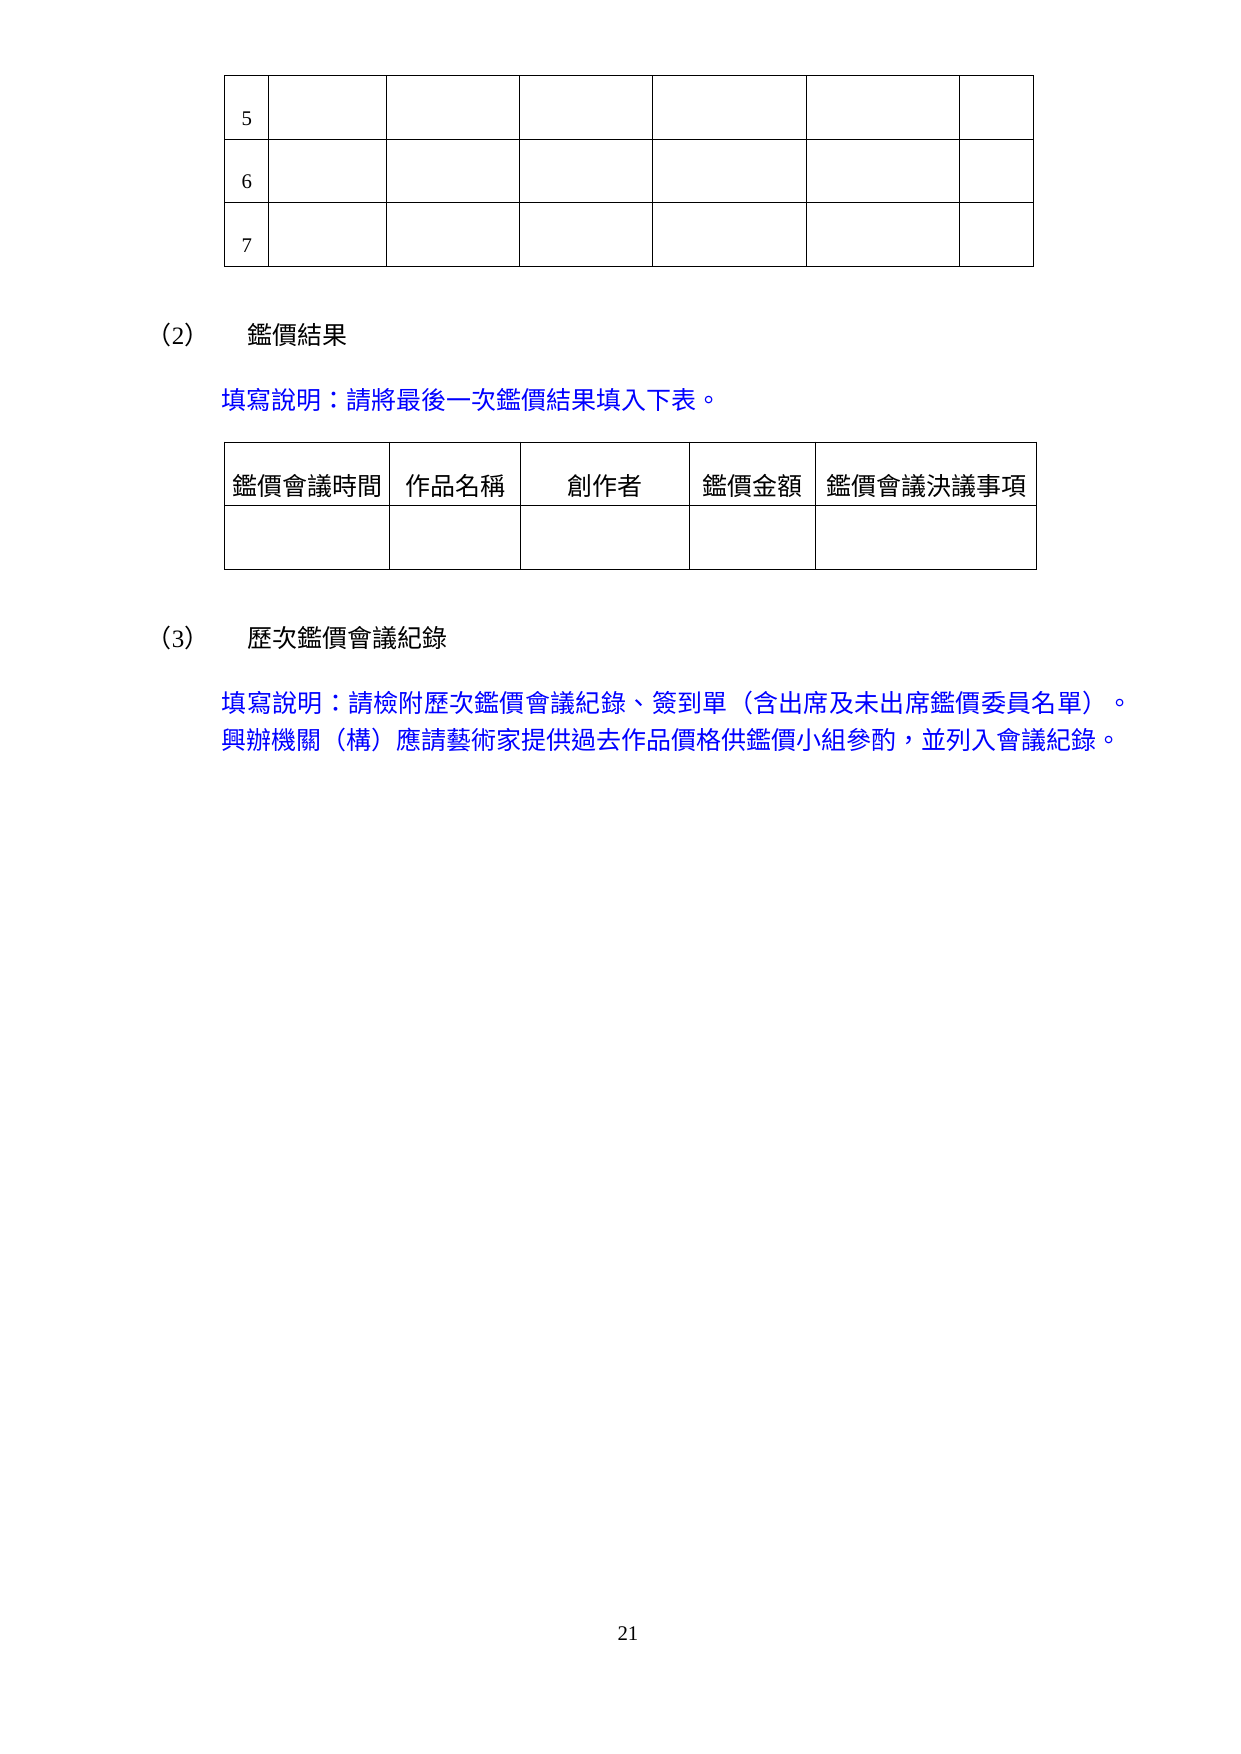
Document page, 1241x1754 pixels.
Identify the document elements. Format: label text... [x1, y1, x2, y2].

table_cell [960, 203, 1033, 266]
table_header 鑑價金額 [690, 443, 815, 505]
table_cell [387, 76, 519, 138]
table_header 創作者 [521, 443, 689, 505]
table_header 作品名稱 [390, 443, 520, 505]
table_cell [960, 76, 1033, 138]
table_cell 5 [225, 76, 268, 138]
text 填寫說明：請將最後一次鑑價結果填入下表。 [222, 379, 1107, 417]
table_cell [807, 203, 959, 266]
table_cell [653, 203, 806, 266]
table_cell [225, 506, 389, 569]
table_cell [520, 203, 652, 266]
table_cell [269, 203, 386, 266]
table_cell [807, 76, 959, 138]
list 鑑價結果 [147, 292, 1107, 354]
table_cell [269, 140, 386, 202]
table_header 鑑價會議決議事項 [816, 443, 1036, 505]
table_cell [387, 203, 519, 266]
table_cell [269, 76, 386, 138]
list 歷次鑑價會議紀錄 [147, 595, 1107, 657]
table_cell [653, 140, 806, 202]
table_cell [960, 140, 1033, 202]
table_header 鑑價會議時間 [225, 443, 389, 505]
table_cell [690, 506, 815, 569]
table_cell 6 [225, 140, 268, 202]
table_cell [816, 506, 1036, 569]
table_cell [521, 506, 689, 569]
text 填寫說明：請檢附歷次鑑價會議紀錄、簽到單（含出席及未出席鑑價委員名單）。興辦機關（構）應請藝術家提供過去作品價格供鑑價小組參酌，並列入會議紀錄。 [222, 682, 1107, 757]
table_cell [520, 140, 652, 202]
table_cell [520, 76, 652, 138]
table_cell [807, 140, 959, 202]
table_cell [387, 140, 519, 202]
table_cell 7 [225, 203, 268, 266]
table_cell [390, 506, 520, 569]
table_cell [653, 76, 806, 138]
